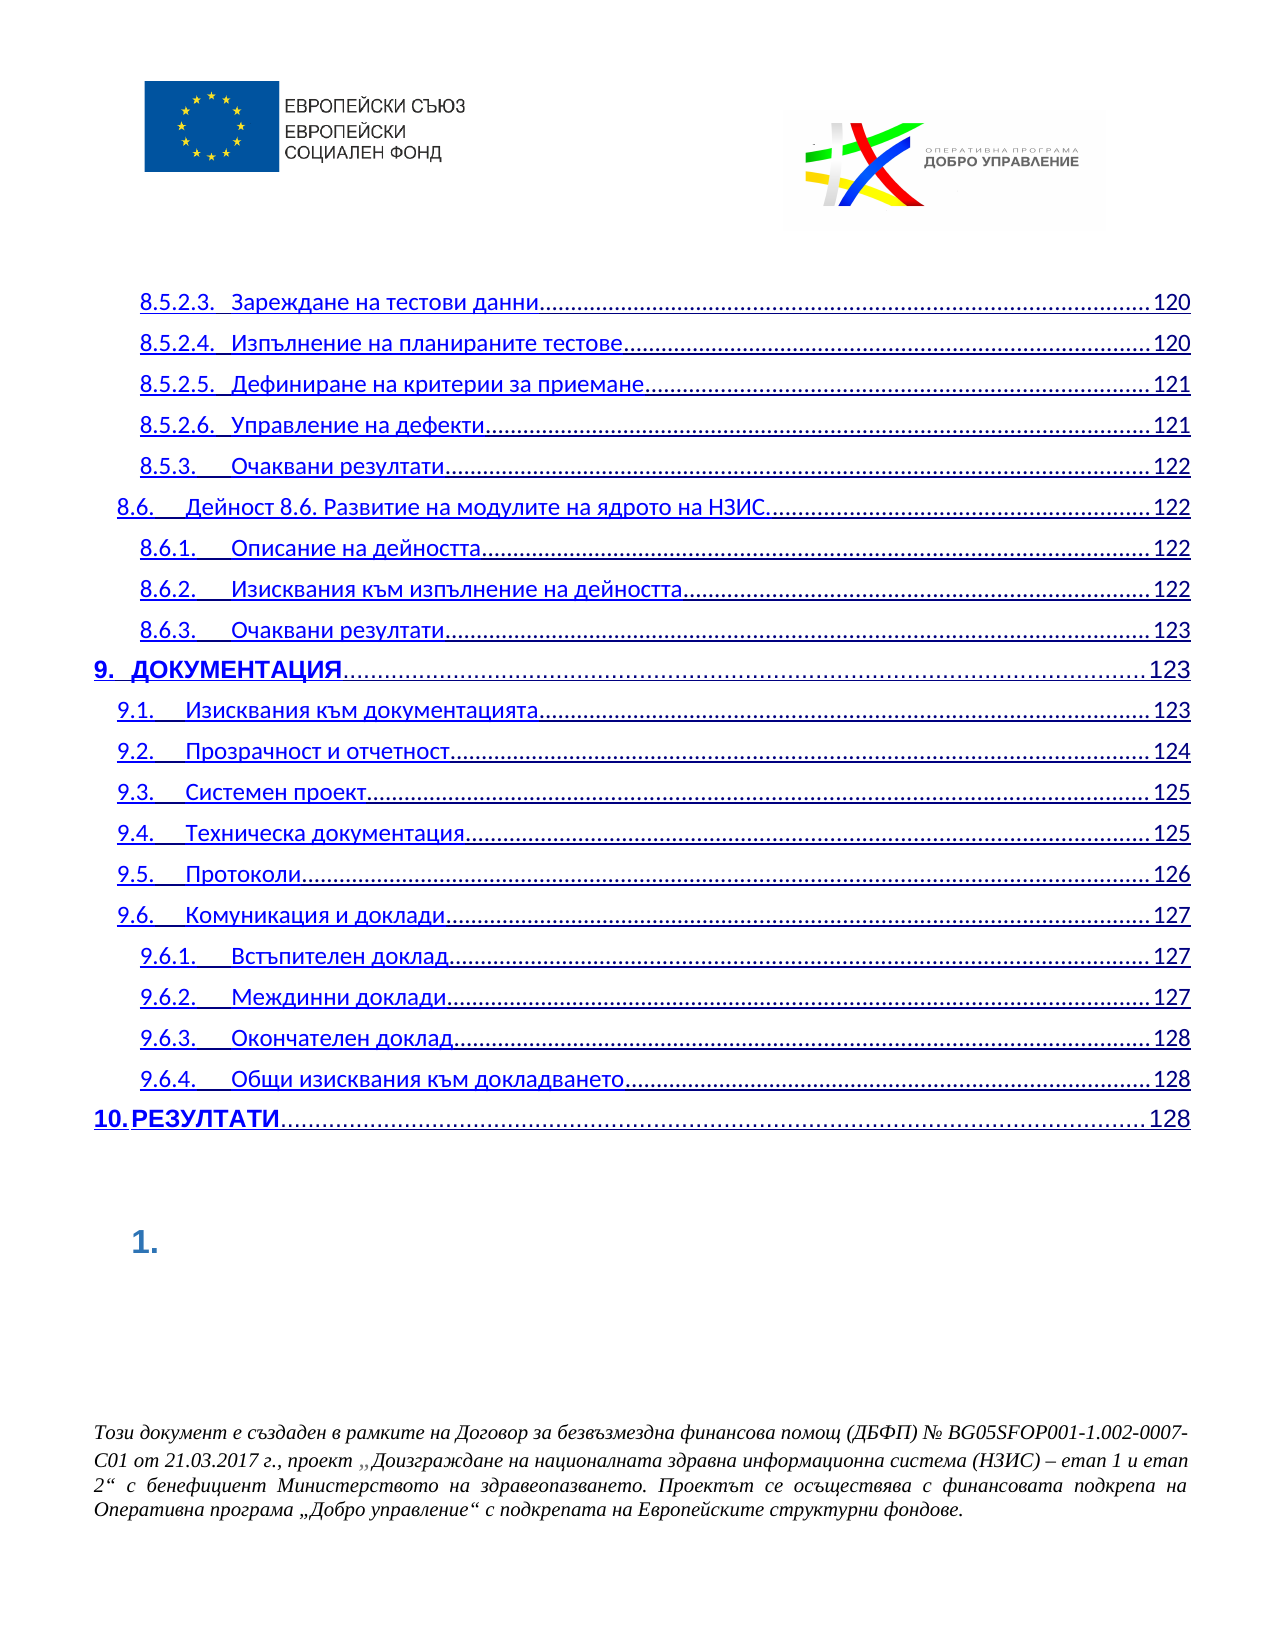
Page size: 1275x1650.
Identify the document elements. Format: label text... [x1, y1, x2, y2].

text [139, 395, 1191, 399]
text 8.5.2.6. Управление на дефекти 121 [139, 409, 1191, 435]
text 8.5.2.4. Изпълнение на планираните тестове 120 [139, 327, 1191, 353]
text 9.1. Изисквания към документацията 123 [117, 694, 1191, 720]
text 8.6.1. Описание на дейността 122 [139, 532, 1191, 558]
text [139, 436, 1191, 440]
text 9.6.4. Общи изисквания към докладването 128 [139, 1063, 1191, 1089]
text [139, 354, 1191, 358]
text 8.6.2. Изисквания към изпълнение на дейността 122 [139, 573, 1191, 599]
text 10. РЕЗУЛТАТИ 128 [94, 1104, 1191, 1133]
text 9.6.1. Встъпителен доклад 127 [139, 940, 1191, 966]
text 9.6. Комуникация и доклади 127 [117, 899, 1191, 925]
text 9.6.2. Междинни доклади 127 [139, 981, 1191, 1007]
text [139, 967, 1191, 971]
text 8.6. Дейност 8.6. Развитие на модулите на ядрото на НЗИС. 122 [117, 491, 1191, 517]
text 9.2. Прозрачност и отчетност 124 [117, 735, 1191, 761]
text 8.5.2.5. Дефиниране на критерии за приемане 121 [139, 368, 1191, 394]
text 8.6.3. Очаквани резултати 123 [139, 614, 1191, 640]
text 9. ДОКУМЕНТАЦИЯ 123 [94, 655, 1191, 680]
text 9.3. Системен проект 125 [117, 776, 1191, 802]
text [139, 1008, 1191, 1012]
text 9.6.3. Окончателен доклад 128 [139, 1022, 1191, 1048]
text 8.5.3. Очаквани резултати 122 [139, 450, 1191, 476]
text [139, 559, 1191, 563]
text [139, 477, 1191, 481]
text 9.4. Техническа документация 125 [117, 817, 1191, 843]
text 8.5.2.3. Зареждане на тестови данни 120 [139, 286, 1191, 313]
text 9.5. Протоколи 126 [117, 858, 1191, 884]
